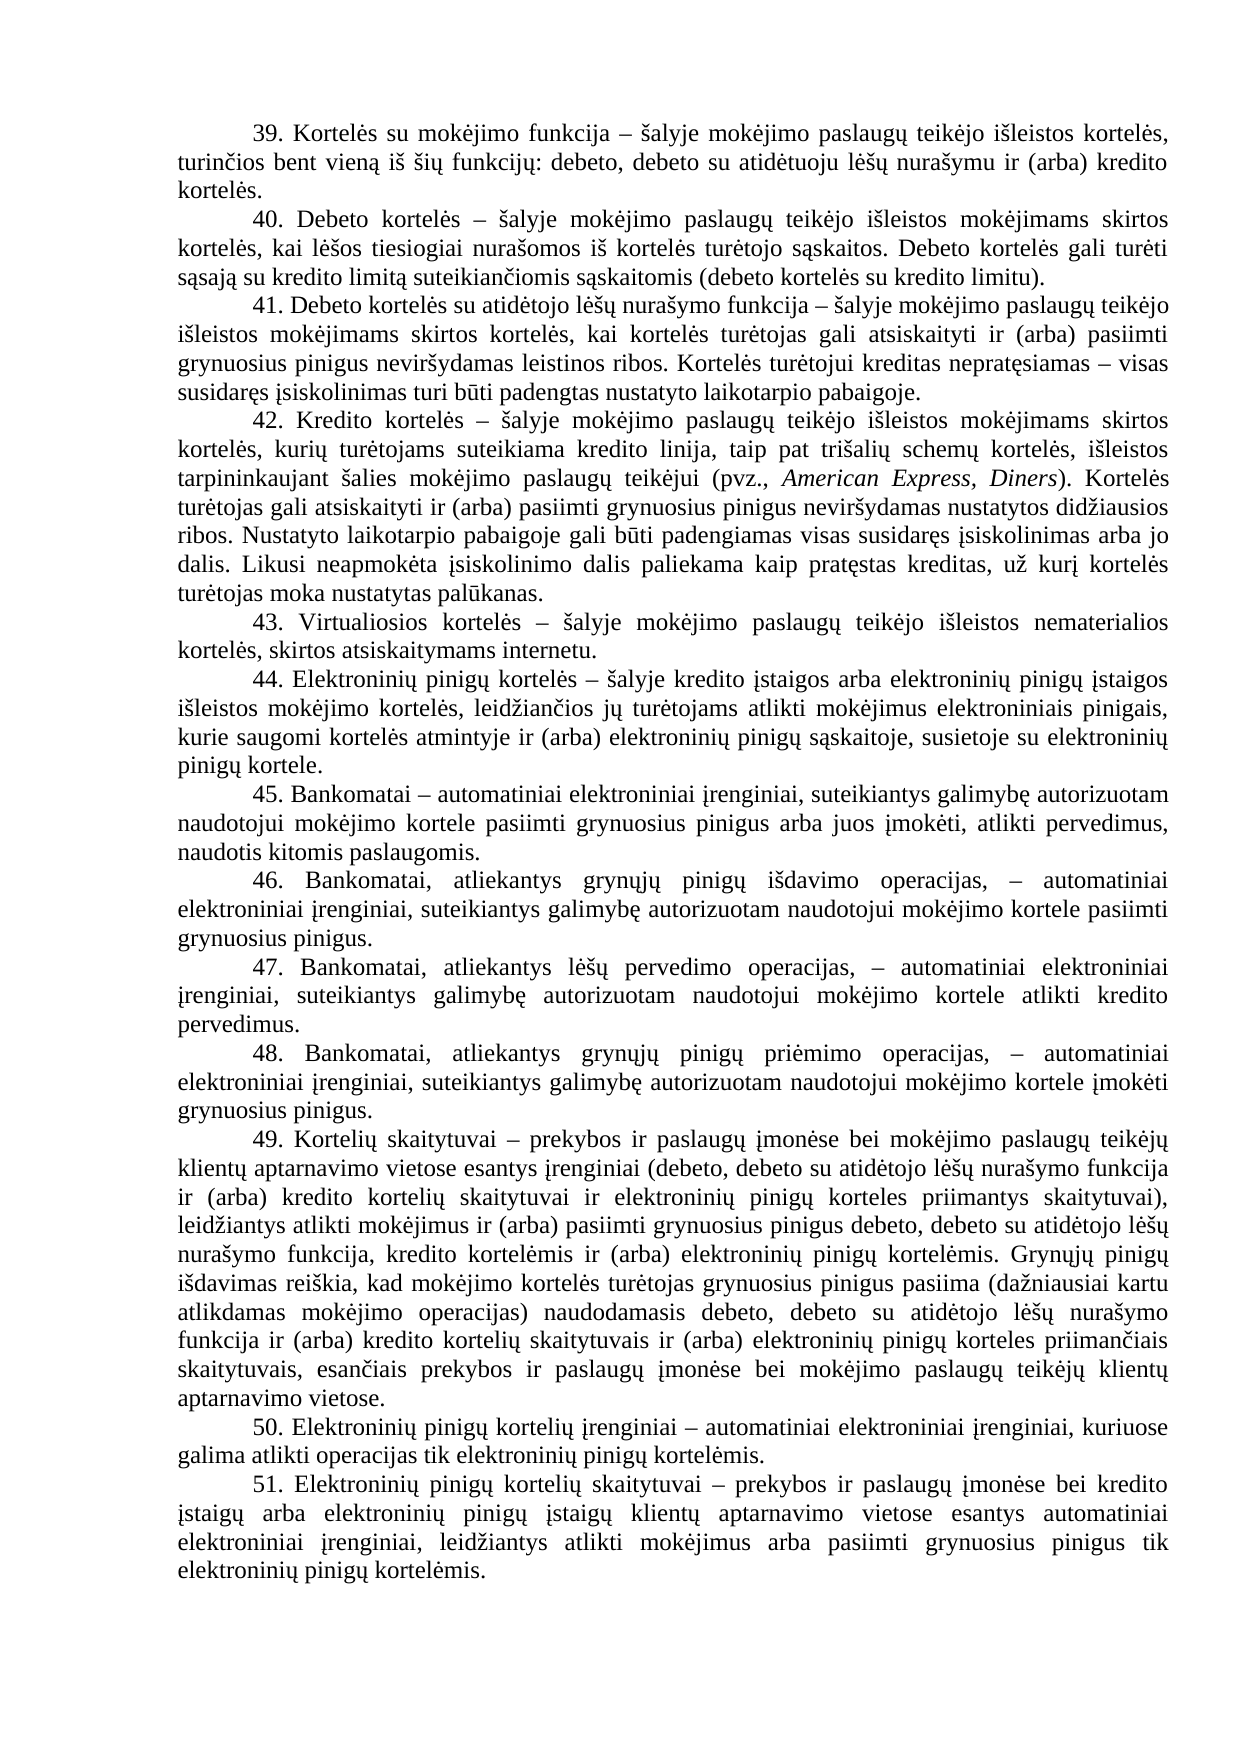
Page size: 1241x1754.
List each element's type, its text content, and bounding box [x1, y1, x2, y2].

text 45. Bankomatai – automatiniai elektroniniai įrenginiai, suteikiantys galimybę autorizuotam naudotojui mokėjimo kortele pasiimti grynuosius pinigus arba juos įmokėti, atlikti pervedimus, naudotis kitomis paslaugomis. [177, 779, 1169, 866]
text 39. Kortelės su mokėjimo funkcija – šalyje mokėjimo paslaugų teikėjo išleistos kortelės, turinčios bent vieną iš šių funkcijų: debeto, debeto su atidėtuoju lėšų nurašymu ir (arba) kredito kortelės. [177, 118, 1169, 204]
text 48. Bankomatai, atliekantys grynųjų pinigų priėmimo operacijas, – automatiniai elektroniniai įrenginiai, suteikiantys galimybę autorizuotam naudotojui mokėjimo kortele įmokėti grynuosius pinigus. [177, 1038, 1169, 1124]
text 50. Elektroninių pinigų kortelių įrenginiai – automatiniai elektroniniai įrenginiai, kuriuose galima atlikti operacijas tik elektroninių pinigų kortelėmis. [177, 1412, 1169, 1469]
text 51. Elektroninių pinigų kortelių skaitytuvai – prekybos ir paslaugų įmonėse bei kredito įstaigų arba elektroninių pinigų įstaigų klientų aptarnavimo vietose esantys automatiniai elektroniniai įrenginiai, leidžiantys atlikti mokėjimus arba pasiimti grynuosius pinigus tik elektroninių pinigų kortelėmis. [177, 1469, 1169, 1584]
text 41. Debeto kortelės su atidėtojo lėšų nurašymo funkcija – šalyje mokėjimo paslaugų teikėjo išleistos mokėjimams skirtos kortelės, kai kortelės turėtojas gali atsiskaityti ir (arba) pasiimti grynuosius pinigus neviršydamas leistinos ribos. Kortelės turėtojui kreditas nepratęsiamas – visas susidaręs įsiskolinimas turi būti padengtas nustatyto laikotarpio pabaigoje. [177, 291, 1169, 406]
text 44. Elektroninių pinigų kortelės – šalyje kredito įstaigos arba elektroninių pinigų įstaigos išleistos mokėjimo kortelės, leidžiančios jų turėtojams atlikti mokėjimus elektroniniais pinigais, kurie saugomi kortelės atmintyje ir (arba) elektroninių pinigų sąskaitoje, susietoje su elektroninių pinigų kortele. [177, 664, 1169, 779]
text 47. Bankomatai, atliekantys lėšų pervedimo operacijas, – automatiniai elektroniniai įrenginiai, suteikiantys galimybę autorizuotam naudotojui mokėjimo kortele atlikti kredito pervedimus. [177, 952, 1169, 1038]
text 42. Kredito kortelės – šalyje mokėjimo paslaugų teikėjo išleistos mokėjimams skirtos kortelės, kurių turėtojams suteikiama kredito linija, taip pat trišalių schemų kortelės, išleistos tarpininkaujant šalies mokėjimo paslaugų teikėjui (pvz., American Express, Diners). Kortelės turėtojas gali atsiskaityti ir (arba) pasiimti grynuosius pinigus neviršydamas nustatytos didžiausios ribos. Nustatyto laikotarpio pabaigoje gali būti padengiamas visas susidaręs įsiskolinimas arba jo dalis. Likusi neapmokėta įsiskolinimo dalis paliekama kaip pratęstas kreditas, už kurį kortelės turėtojas moka nustatytas palūkanas. [177, 406, 1169, 607]
text 49. Kortelių skaitytuvai – prekybos ir paslaugų įmonėse bei mokėjimo paslaugų teikėjų klientų aptarnavimo vietose esantys įrenginiai (debeto, debeto su atidėtojo lėšų nurašymo funkcija ir (arba) kredito kortelių skaitytuvai ir elektroninių pinigų korteles priimantys skaitytuvai), leidžiantys atlikti mokėjimus ir (arba) pasiimti grynuosius pinigus debeto, debeto su atidėtojo lėšų nurašymo funkcija, kredito kortelėmis ir (arba) elektroninių pinigų kortelėmis. Grynųjų pinigų išdavimas reiškia, kad mokėjimo kortelės turėtojas grynuosius pinigus pasiima (dažniausiai kartu atlikdamas mokėjimo operacijas) naudodamasis debeto, debeto su atidėtojo lėšų nurašymo funkcija ir (arba) kredito kortelių skaitytuvais ir (arba) elektroninių pinigų korteles priimančiais skaitytuvais, esančiais prekybos ir paslaugų įmonėse bei mokėjimo paslaugų teikėjų klientų aptarnavimo vietose. [177, 1124, 1169, 1412]
text 40. Debeto kortelės – šalyje mokėjimo paslaugų teikėjo išleistos mokėjimams skirtos kortelės, kai lėšos tiesiogiai nurašomos iš kortelės turėtojo sąskaitos. Debeto kortelės gali turėti sąsają su kredito limitą suteikiančiomis sąskaitomis (debeto kortelės su kredito limitu). [177, 204, 1169, 291]
text 46. Bankomatai, atliekantys grynųjų pinigų išdavimo operacijas, – automatiniai elektroniniai įrenginiai, suteikiantys galimybę autorizuotam naudotojui mokėjimo kortele pasiimti grynuosius pinigus. [177, 866, 1169, 952]
text 43. Virtualiosios kortelės – šalyje mokėjimo paslaugų teikėjo išleistos nematerialios kortelės, skirtos atsiskaitymams internetu. [177, 607, 1169, 664]
